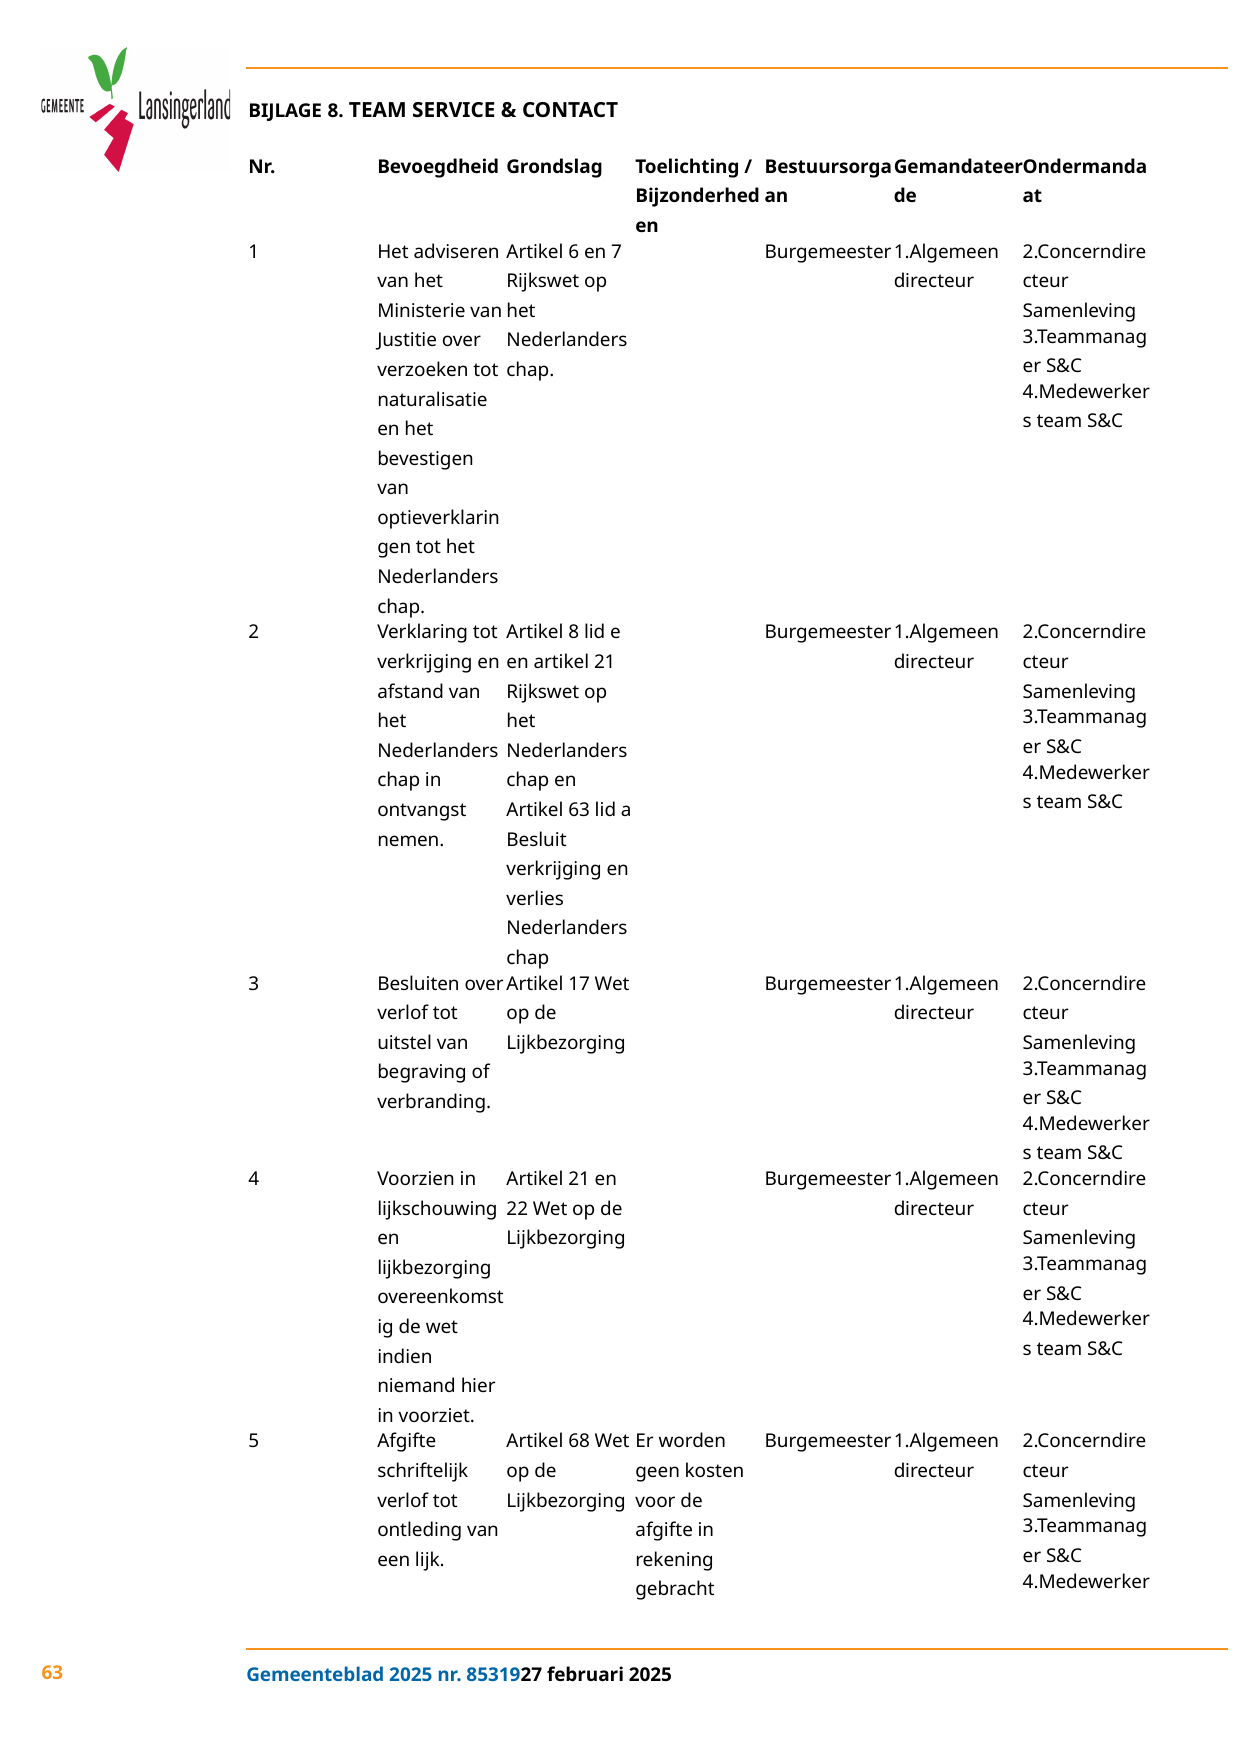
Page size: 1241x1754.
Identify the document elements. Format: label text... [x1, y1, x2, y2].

table_cell 2.Concerndirecteur Samenleving [1023, 619, 1152, 703]
table_cell 3.Teammanager S&C [1023, 1055, 1152, 1110]
table_cell Het adviseren van het Ministerie van Justitie over verzoeken tot naturalisatie en het bevestigen van optieverklaringen tot het Nederlanderschap. [377, 238, 506, 619]
table_cell 5 [248, 1428, 377, 1601]
text BIJLAGE 8. TEAM SERVICE & CONTACT [248, 95, 1152, 123]
table_cell 1.Algemeen directeur [894, 238, 1022, 619]
table_cell Voorzien in lijkschouwing en lijkbezorging overeenkomstig de wet indien niemand hier in voorziet. [377, 1165, 506, 1428]
table_header Ondermandaat [1023, 153, 1152, 238]
table_cell Burgemeester [764, 1428, 893, 1601]
table_cell 1.Algemeen directeur [894, 970, 1022, 1165]
table_cell Artikel 21 en 22 Wet op de Lijkbezorging [506, 1165, 635, 1428]
table_cell Artikel 68 Wet op de Lijkbezorging [506, 1428, 635, 1601]
table_cell 4.Medewerkers team S&C [1023, 759, 1152, 970]
table_cell Burgemeester [764, 619, 893, 970]
table_cell 3.Teammanager S&C [1023, 1513, 1152, 1568]
table_cell 2.Concerndirecteur Samenleving [1023, 970, 1152, 1055]
table_header Grondslag [506, 153, 635, 238]
table_cell 3.Teammanager S&C [1023, 704, 1152, 759]
table_cell Burgemeester [764, 238, 893, 619]
table_cell 2.Concerndirecteur Samenleving [1023, 238, 1152, 323]
table_cell Burgemeester [764, 970, 893, 1165]
table_cell 4.Medewerkers team S&C [1023, 1110, 1152, 1165]
table_header Nr. [248, 153, 377, 238]
table_cell 1 [248, 238, 377, 619]
table_cell 1.Algemeen directeur [894, 619, 1022, 970]
table_cell 3 [248, 970, 377, 1165]
table_header Bestuursorgaan [764, 153, 893, 238]
table_cell Besluiten over verlof tot uitstel van begraving of verbranding. [377, 970, 506, 1165]
table_cell Burgemeester [764, 1165, 893, 1428]
table_cell [635, 238, 764, 619]
table_cell 3.Teammanager S&C [1023, 323, 1152, 378]
table_cell 3.Teammanager S&C [1023, 1250, 1152, 1306]
table_cell 2.Concerndirecteur Samenleving [1023, 1428, 1152, 1513]
table_cell [635, 619, 764, 970]
table_cell 4.Medewerkers team S&C [1023, 1306, 1152, 1428]
table_cell Verklaring tot verkrijging en afstand van het Nederlanderschap in ontvangst nemen. [377, 619, 506, 970]
table_cell Er worden geen kosten voor de afgifte in rekening gebracht [635, 1428, 764, 1601]
table_cell Artikel 8 lid e en artikel 21 Rijkswet op het Nederlanderschap en Artikel 63 lid a Besluit verkrijging en verlies Nederlanderschap [506, 619, 635, 970]
table_cell 4.Medewerker [1023, 1568, 1152, 1601]
table_cell 4 [248, 1165, 377, 1428]
table_cell [635, 1165, 764, 1428]
table_cell 2 [248, 619, 377, 970]
table_cell Afgifte schriftelijk verlof tot ontleding van een lijk. [377, 1428, 506, 1601]
table_cell [635, 970, 764, 1165]
table_cell 2.Concerndirecteur Samenleving [1023, 1165, 1152, 1250]
table_cell 1.Algemeen directeur [894, 1428, 1022, 1601]
table_header Gemandateerde [894, 153, 1022, 238]
table_cell Artikel 17 Wet op de Lijkbezorging [506, 970, 635, 1165]
picture [41, 47, 231, 172]
table_header Toelichting / Bijzonderheden [635, 153, 764, 238]
table_header Bevoegdheid [377, 153, 506, 238]
table_cell Artikel 6 en 7 Rijkswet op het Nederlanderschap. [506, 238, 635, 619]
table_cell 4.Medewerkers team S&C [1023, 378, 1152, 619]
table_cell 1.Algemeen directeur [894, 1165, 1022, 1428]
